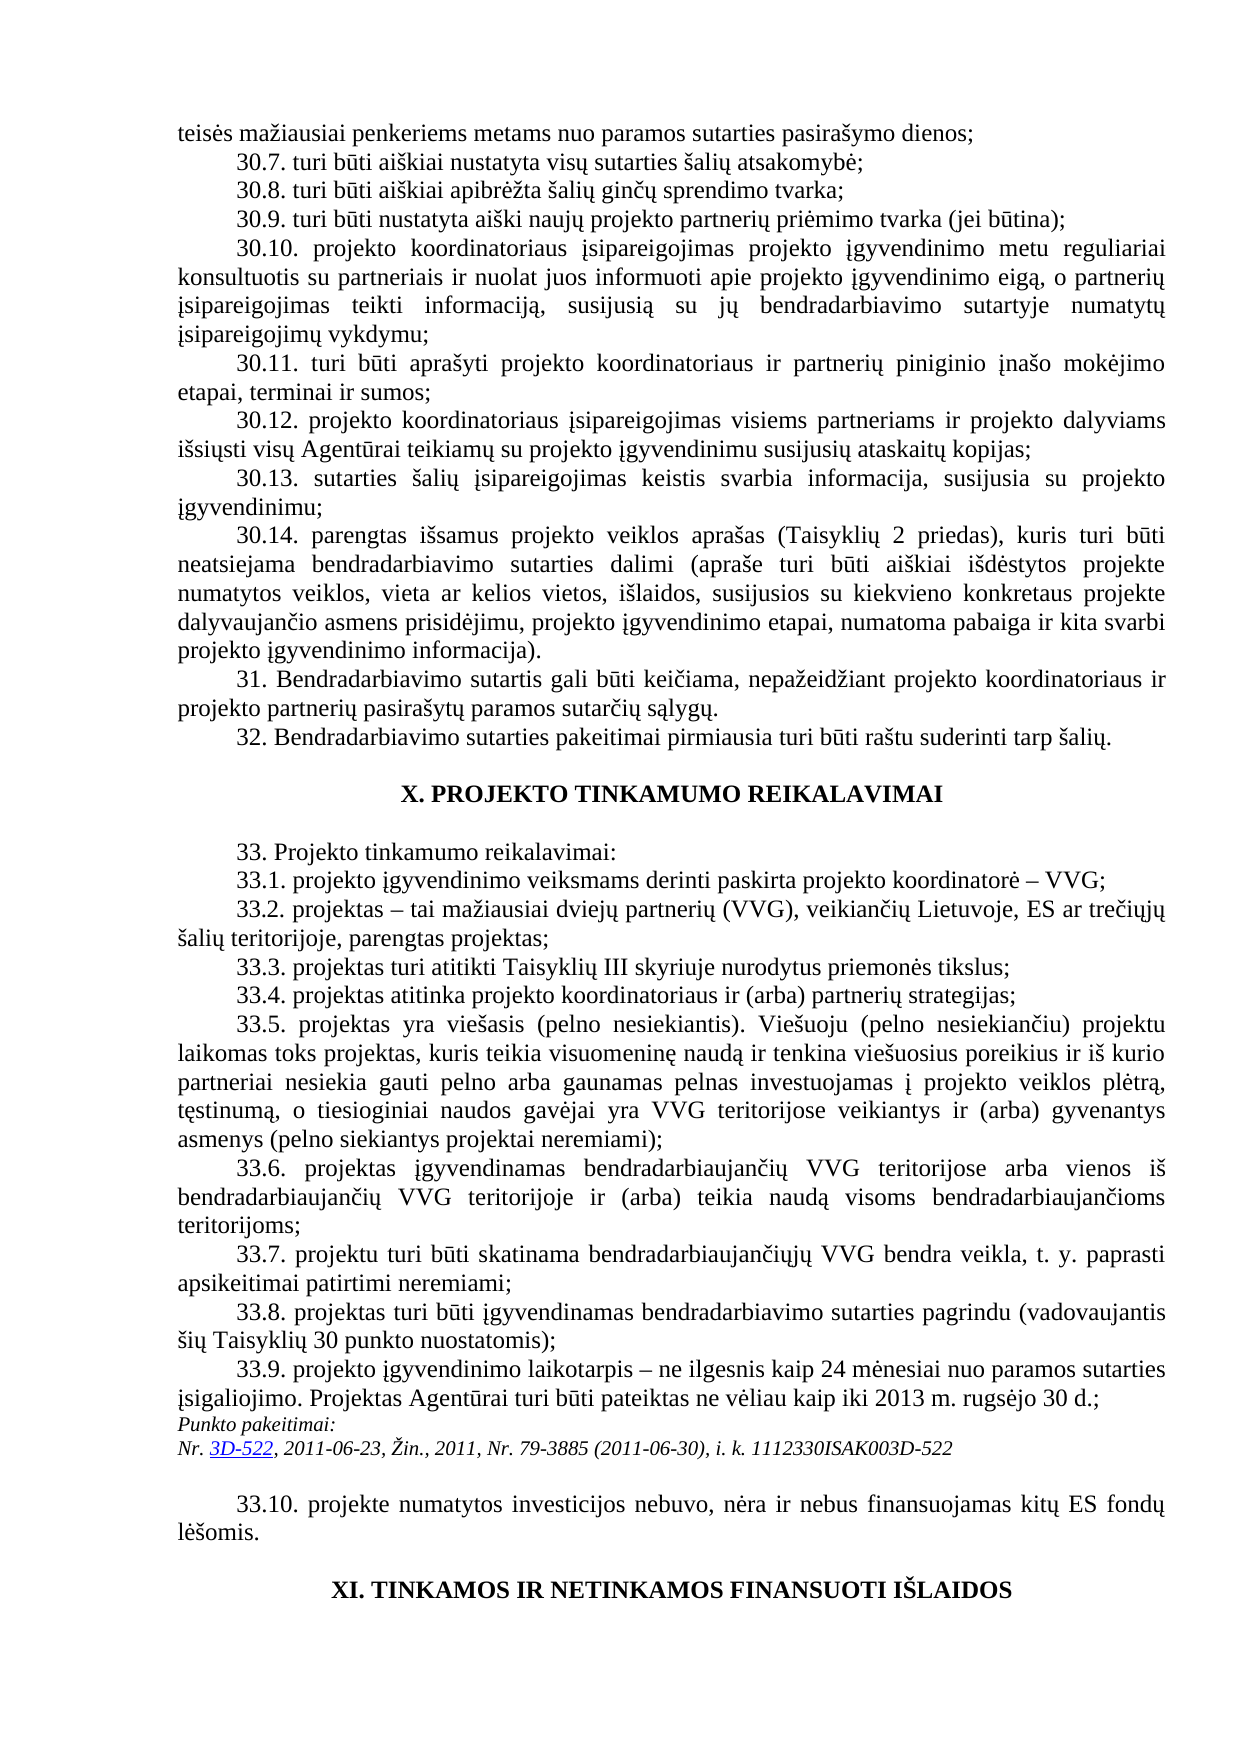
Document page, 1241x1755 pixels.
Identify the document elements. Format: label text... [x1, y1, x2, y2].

text 30.12. projekto koordinatoriaus įsipareigojimas visiems partneriams ir projekto dalyviams išsiųsti visų Agentūrai teikiamų su projekto įgyvendinimu susijusių ataskaitų kopijas; [177, 406, 1166, 463]
text Punkto pakeitimai: [177, 1412, 1166, 1436]
text 32. Bendradarbiavimo sutarties pakeitimai pirmiausia turi būti raštu suderinti tarp šalių. [177, 722, 1166, 751]
text Nr. 3D-522, 2011-06-23, Žin., 2011, Nr. 79-3885 (2011-06-30), i. k. 1112330ISAK003D-522 [177, 1436, 1166, 1460]
text 30.7. turi būti aiškiai nustatyta visų sutarties šalių atsakomybė; [177, 147, 1166, 176]
text 33.5. projektas yra viešasis (pelno nesiekiantis). Viešuoju (pelno nesiekiančiu) projektu laikomas toks projektas, kuris teikia visuomeninę naudą ir tenkina viešuosius poreikius ir iš kurio partneriai nesiekia gauti pelno arba gaunamas pelnas investuojamas į projekto veiklos plėtrą, tęstinumą, o tiesioginiai naudos gavėjai yra VVG teritorijose veikiantys ir (arba) gyvenantys asmenys (pelno siekiantys projektai neremiami); [177, 1009, 1166, 1153]
text 33.3. projektas turi atitikti Taisyklių III skyriuje nurodytus priemonės tikslus; [177, 952, 1166, 981]
text 30.9. turi būti nustatyta aiški naujų projekto partnerių priėmimo tvarka (jei būtina); [177, 204, 1166, 233]
text 33.8. projektas turi būti įgyvendinamas bendradarbiavimo sutarties pagrindu (vadovaujantis šių Taisyklių 30 punkto nuostatomis); [177, 1297, 1166, 1354]
text 33.9. projekto įgyvendinimo laikotarpis – ne ilgesnis kaip 24 mėnesiai nuo paramos sutarties įsigaliojimo. Projektas Agentūrai turi būti pateiktas ne vėliau kaip iki 2013 m. rugsėjo 30 d.; [177, 1354, 1166, 1412]
text teisės mažiausiai penkeriems metams nuo paramos sutarties pasirašymo dienos; [177, 118, 1166, 147]
text 30.14. parengtas išsamus projekto veiklos aprašas (Taisyklių 2 priedas), kuris turi būti neatsiejama bendradarbiavimo sutarties dalimi (apraše turi būti aiškiai išdėstytos projekte numatytos veiklos, vieta ar kelios vietos, išlaidos, susijusios su kiekvieno konkretaus projekte dalyvaujančio asmens prisidėjimu, projekto įgyvendinimo etapai, numatoma pabaiga ir kita svarbi projekto įgyvendinimo informacija). [177, 521, 1166, 664]
text 33. Projekto tinkamumo reikalavimai: [177, 837, 1166, 866]
text X. PROJEKTO TINKAMUMO REIKALAVIMAI [177, 779, 1166, 808]
text 33.7. projektu turi būti skatinama bendradarbiaujančiųjų VVG bendra veikla, t. y. paprasti apsikeitimai patirtimi neremiami; [177, 1239, 1166, 1297]
text 30.11. turi būti aprašyti projekto koordinatoriaus ir partnerių piniginio įnašo mokėjimo etapai, terminai ir sumos; [177, 348, 1166, 406]
text 30.13. sutarties šalių įsipareigojimas keistis svarbia informacija, susijusia su projekto įgyvendinimu; [177, 463, 1166, 521]
text 33.2. projektas – tai mažiausiai dviejų partnerių (VVG), veikiančių Lietuvoje, ES ar trečiųjų šalių teritorijoje, parengtas projektas; [177, 894, 1166, 952]
text 33.4. projektas atitinka projekto koordinatoriaus ir (arba) partnerių strategijas; [177, 981, 1166, 1009]
text XI. TINKAMOS IR NETINKAMOS FINANSUOTI IŠLAIDOS [177, 1575, 1166, 1604]
text 33.10. projekte numatytos investicijos nebuvo, nėra ir nebus finansuojamas kitų ES fondų lėšomis. [177, 1489, 1166, 1546]
text 31. Bendradarbiavimo sutartis gali būti keičiama, nepažeidžiant projekto koordinatoriaus ir projekto partnerių pasirašytų paramos sutarčių sąlygų. [177, 664, 1166, 722]
text 33.1. projekto įgyvendinimo veiksmams derinti paskirta projekto koordinatorė – VVG; [177, 866, 1166, 894]
text 30.10. projekto koordinatoriaus įsipareigojimas projekto įgyvendinimo metu reguliariai konsultuotis su partneriais ir nuolat juos informuoti apie projekto įgyvendinimo eigą, o partnerių įsipareigojimas teikti informaciją, susijusią su jų bendradarbiavimo sutartyje numatytų įsipareigojimų vykdymu; [177, 233, 1166, 348]
text 33.6. projektas įgyvendinamas bendradarbiaujančių VVG teritorijose arba vienos iš bendradarbiaujančių VVG teritorijoje ir (arba) teikia naudą visoms bendradarbiaujančioms teritorijoms; [177, 1153, 1166, 1239]
text 30.8. turi būti aiškiai apibrėžta šalių ginčų sprendimo tvarka; [177, 176, 1166, 204]
